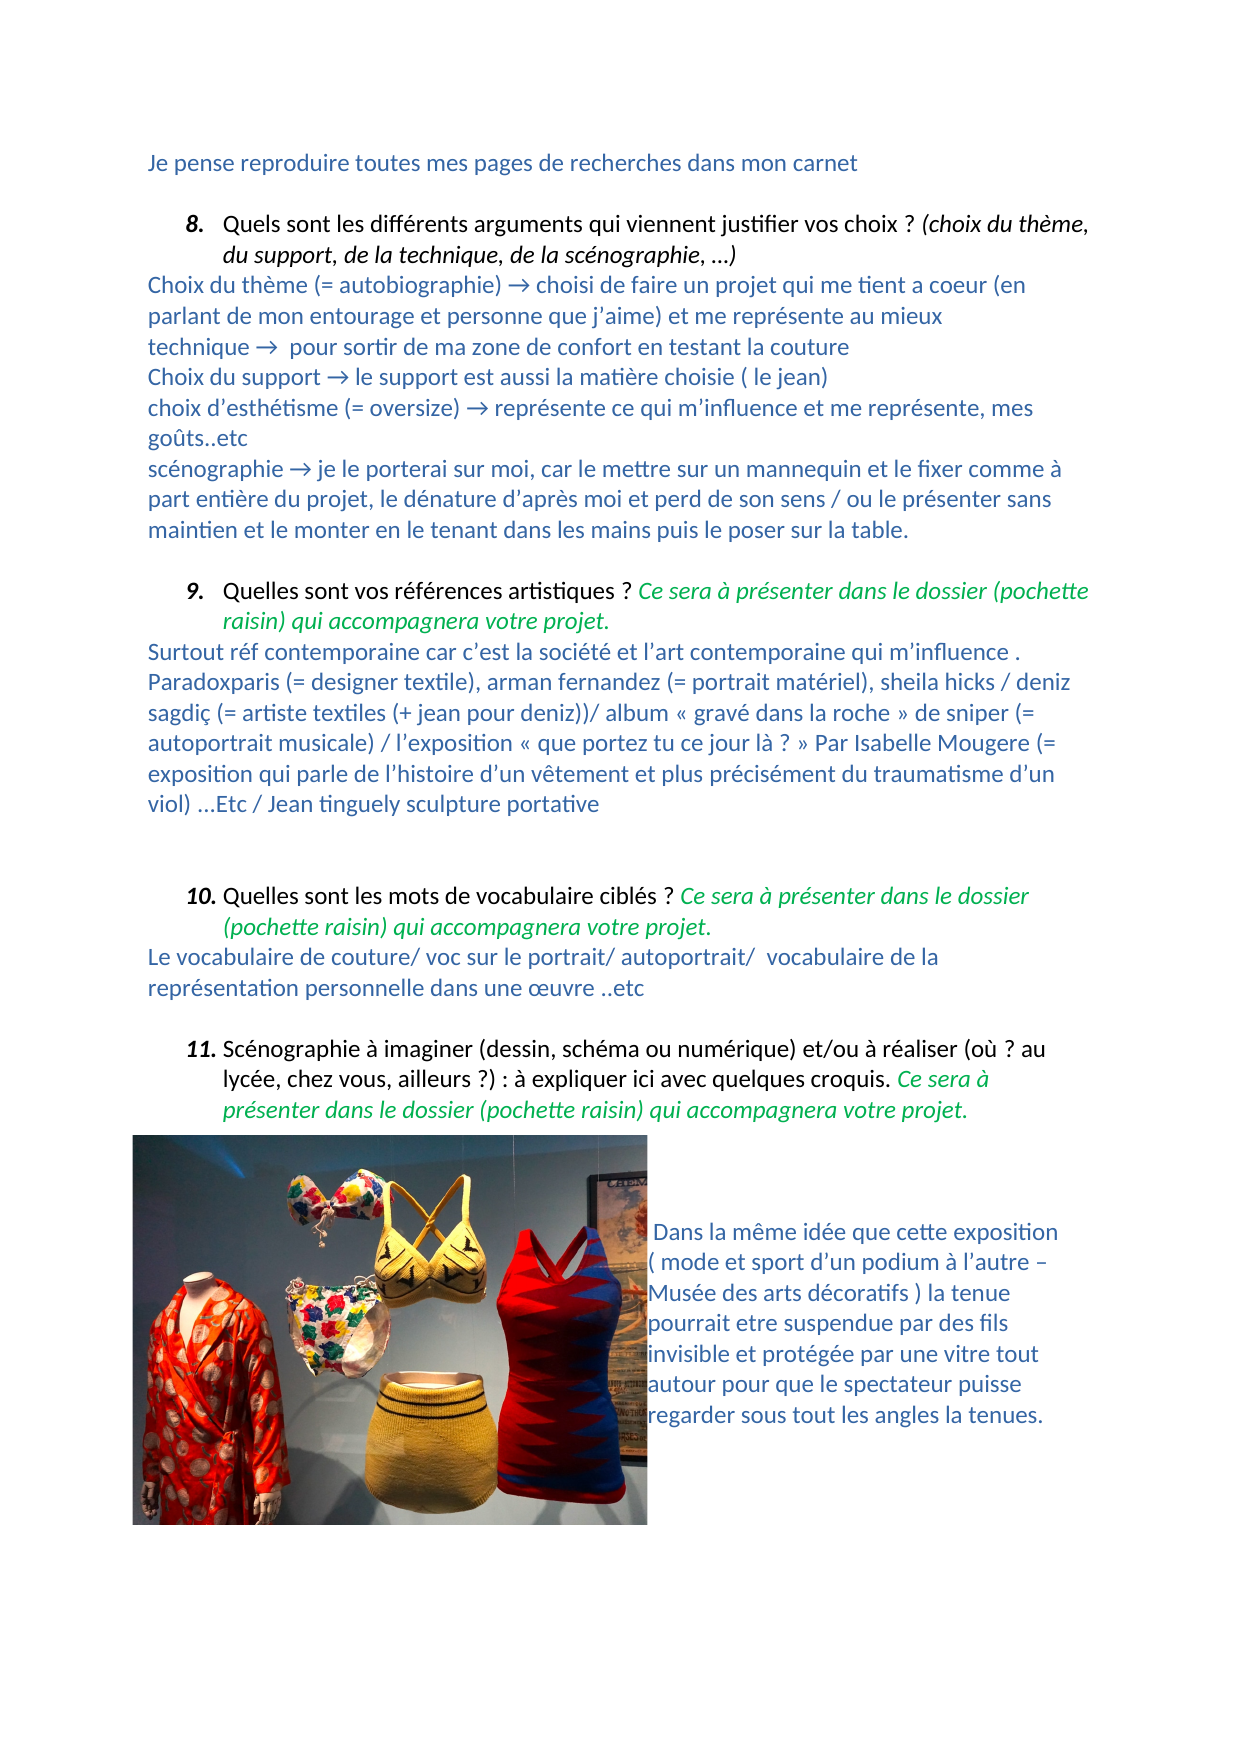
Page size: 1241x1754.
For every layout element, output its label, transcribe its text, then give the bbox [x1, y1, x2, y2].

list Quelles sont vos références artistiques ? Ce sera à présenter dans le dossier (pochette raisin) qui accompagnera votre projet. [185, 575, 1093, 636]
picture [132, 1135, 648, 1525]
text choix d’esthétisme (= oversize) → représente ce qui m’influence et me représente, mes goûts..etc [148, 392, 1093, 453]
list Quels sont les différents arguments qui viennent justifier vos choix ? (choix du thème, du support, de la technique, de la scénographie, …) [185, 209, 1093, 270]
text Je pense reproduire toutes mes pages de recherches dans mon carnet [148, 148, 1093, 178]
text Le vocabulaire de couture/ voc sur le portrait/ autoportrait/ vocabulaire de la représentation personnelle dans une œuvre ..etc [148, 941, 1093, 1002]
text technique → pour sortir de ma zone de confort en testant la couture [148, 331, 1093, 361]
text Paradoxparis (= designer textile), arman fernandez (= portrait matériel), sheila hicks / deniz sagdiç (= artiste textiles (+ jean pour deniz))/ album « gravé dans la roche » de sniper (= autoportrait musicale) / l’exposition « que portez tu ce jour là ? » Par Isabelle Mougere (= exposition qui parle de l’histoire d’un vêtement et plus précisément du traumatisme d’un viol) ...Etc / Jean tinguely sculpture portative [148, 666, 1093, 819]
text Dans la même idée que cette exposition ( mode et sport d’un podium à l’autre – Musée des arts décoratifs ) la tenue pourrait etre suspendue par des fils invisible et protégée par une vitre tout autour pour que le spectateur puisse regarder sous tout les angles la tenues. [648, 1216, 1093, 1429]
text Choix du thème (= autobiographie) → choisi de faire un projet qui me tient a coeur (en parlant de mon entourage et personne que j’aime) et me représente au mieux [148, 270, 1093, 331]
text scénographie → je le porterai sur moi, car le mettre sur un mannequin et le fixer comme à part entière du projet, le dénature d’après moi et perd de son sens / ou le présenter sans maintien et le monter en le tenant dans les mains puis le poser sur la table. [148, 453, 1093, 544]
list Quelles sont les mots de vocabulaire ciblés ? Ce sera à présenter dans le dossier (pochette raisin) qui accompagnera votre projet. [185, 880, 1093, 941]
text Choix du support → le support est aussi la matière choisie ( le jean) [148, 361, 1093, 392]
list Scénographie à imaginer (dessin, schéma ou numérique) et/ou à réaliser (où ? au lycée, chez vous, ailleurs ?) : à expliquer ici avec quelques croquis. Ce sera à présenter dans le dossier (pochette raisin) qui accompagnera votre projet. [185, 1033, 1093, 1124]
text Surtout réf contemporaine car c’est la société et l’art contemporaine qui m’influence . [148, 636, 1093, 666]
